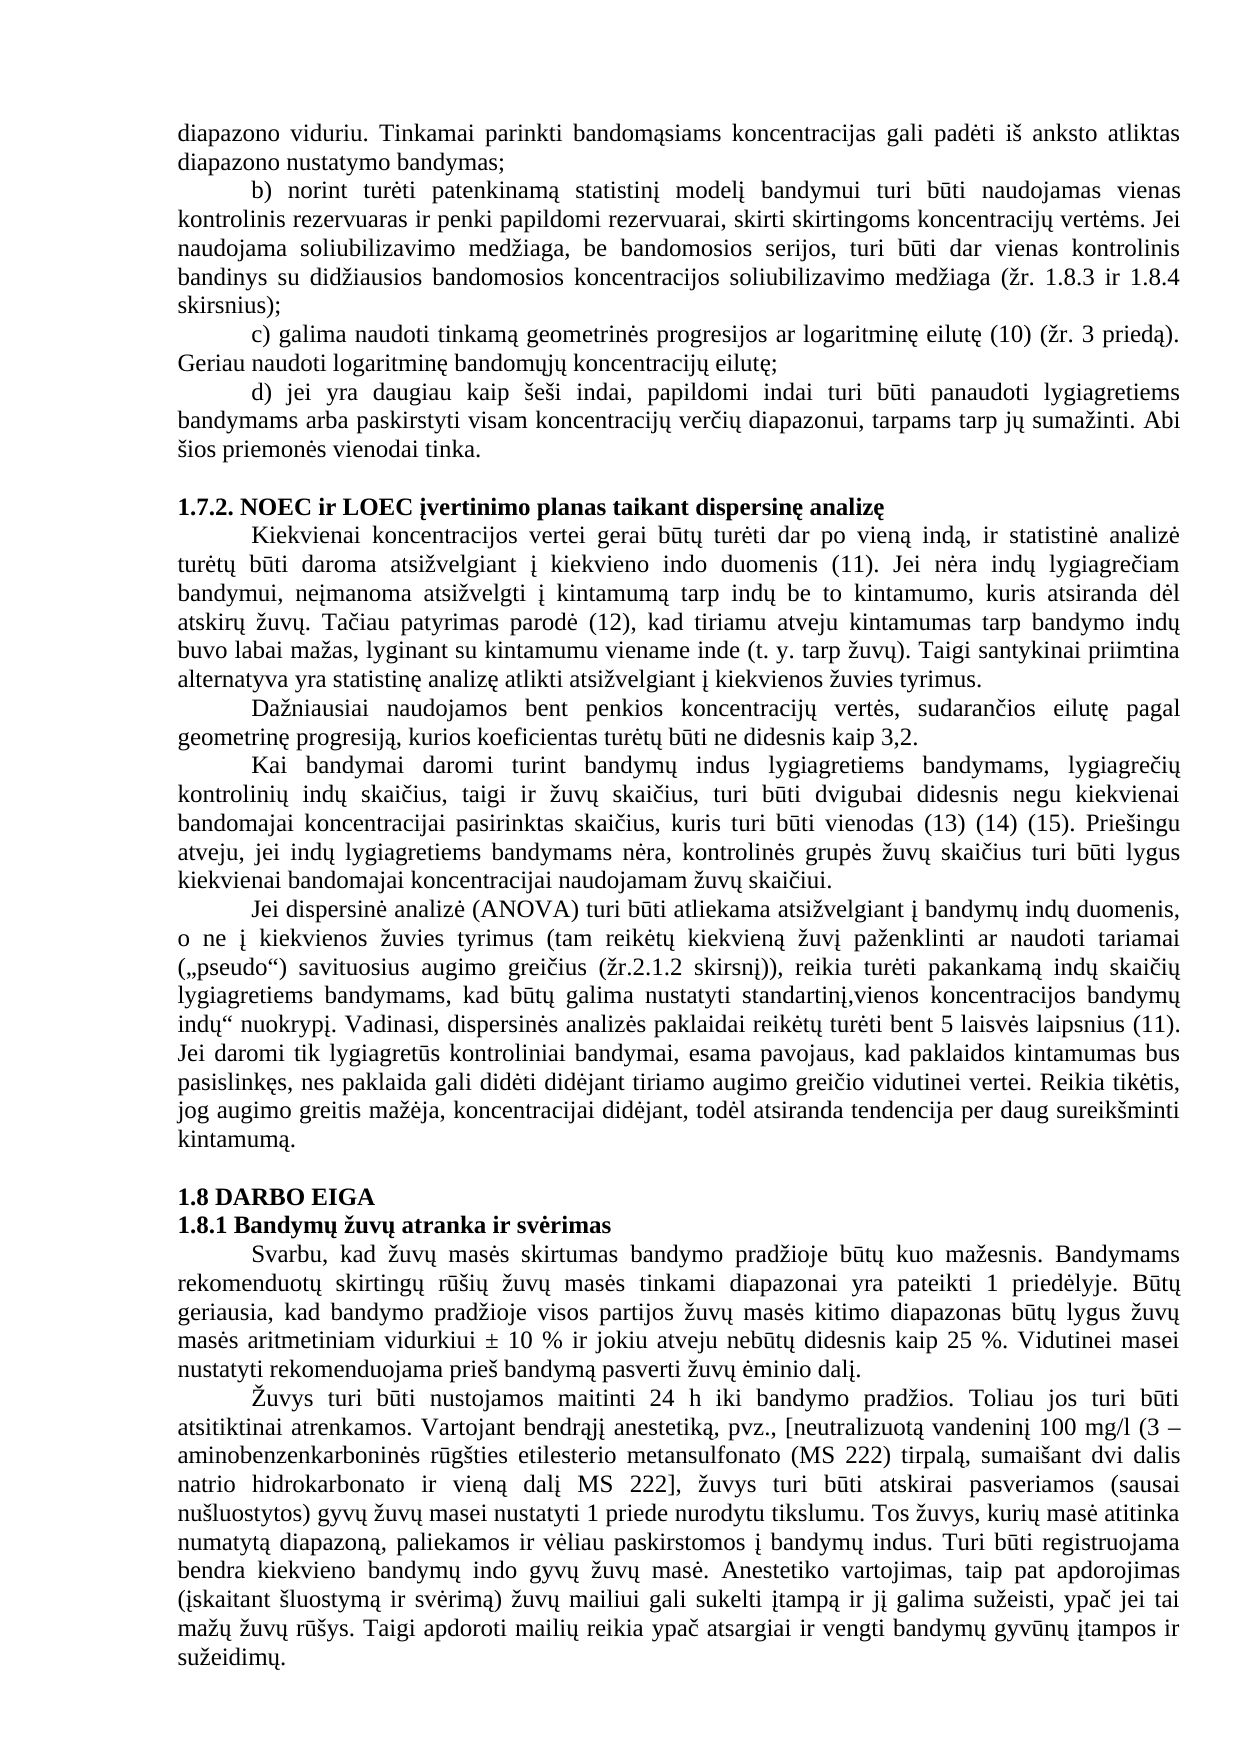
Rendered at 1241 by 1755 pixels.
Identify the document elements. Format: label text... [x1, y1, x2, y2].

text Svarbu, kad žuvų masės skirtumas bandymo pradžioje būtų kuo mažesnis. Bandymams rekomenduotų skirtingų rūšių žuvų masės tinkami diapazonai yra pateikti 1 priedėlyje. Būtų geriausia, kad bandymo pradžioje visos partijos žuvų masės kitimo diapazonas būtų lygus žuvų masės aritmetiniam vidurkiui ± 10 % ir jokiu atveju nebūtų didesnis kaip 25 %. Vidutinei masei nustatyti rekomenduojama prieš bandymą pasverti žuvų ėminio dalį. [177, 1239, 1181, 1383]
text d) jei yra daugiau kaip šeši indai, papildomi indai turi būti panaudoti lygiagretiems bandymams arba paskirstyti visam koncentracijų verčių diapazonui, tarpams tarp jų sumažinti. Abi šios priemonės vienodai tinka. [177, 377, 1181, 463]
text Žuvys turi būti nustojamos maitinti 24 h iki bandymo pradžios. Toliau jos turi būti atsitiktinai atrenkamos. Vartojant bendrąjį anestetiką, pvz., [neutralizuotą vandeninį 100 mg/l (3 – aminobenzenkarboninės rūgšties etilesterio metansulfonato (MS 222) tirpalą, sumaišant dvi dalis natrio hidrokarbonato ir vieną dalį MS 222], žuvys turi būti atskirai pasveriamos (sausai nušluostytos) gyvų žuvų masei nustatyti 1 priede nurodytu tikslumu. Tos žuvys, kurių masė atitinka numatytą diapazoną, paliekamos ir vėliau paskirstomos į bandymų indus. Turi būti registruojama bendra kiekvieno bandymų indo gyvų žuvų masė. Anestetiko vartojimas, taip pat apdorojimas (įskaitant šluostymą ir svėrimą) žuvų mailiui gali sukelti įtampą ir jį galima sužeisti, ypač jei tai mažų žuvų rūšys. Taigi apdoroti mailių reikia ypač atsargiai ir vengti bandymų gyvūnų įtampos ir sužeidimų. [177, 1383, 1181, 1671]
text diapazono viduriu. Tinkamai parinkti bandomąsiams koncentracijas gali padėti iš anksto atliktas diapazono nustatymo bandymas; [177, 118, 1181, 176]
text Jei dispersinė analizė (ANOVA) turi būti atliekama atsižvelgiant į bandymų indų duomenis, o ne į kiekvienos žuvies tyrimus (tam reikėtų kiekvieną žuvį paženklinti ar naudoti tariamai („pseudo“) savituosius augimo greičius (žr.2.1.2 skirsnį)), reikia turėti pakankamą indų skaičių lygiagretiems bandymams, kad būtų galima nustatyti standartinį,vienos koncentracijos bandymų indų“ nuokrypį. Vadinasi, dispersinės analizės paklaidai reikėtų turėti bent 5 laisvės laipsnius (11). Jei daromi tik lygiagretūs kontroliniai bandymai, esama pavojaus, kad paklaidos kintamumas bus pasislinkęs, nes paklaida gali didėti didėjant tiriamo augimo greičio vidutinei vertei. Reikia tikėtis, jog augimo greitis mažėja, koncentracijai didėjant, todėl atsiranda tendencija per daug sureikšminti kintamumą. [177, 894, 1181, 1153]
text c) galima naudoti tinkamą geometrinės progresijos ar logaritminę eilutę (10) (žr. 3 priedą). Geriau naudoti logaritminę bandomųjų koncentracijų eilutę; [177, 319, 1181, 377]
text Kai bandymai daromi turint bandymų indus lygiagretiems bandymams, lygiagrečių kontrolinių indų skaičius, taigi ir žuvų skaičius, turi būti dvigubai didesnis negu kiekvienai bandomajai koncentracijai pasirinktas skaičius, kuris turi būti vienodas (13) (14) (15). Priešingu atveju, jei indų lygiagretiems bandymams nėra, kontrolinės grupės žuvų skaičius turi būti lygus kiekvienai bandomajai koncentracijai naudojamam žuvų skaičiui. [177, 751, 1181, 894]
text b) norint turėti patenkinamą statistinį modelį bandymui turi būti naudojamas vienas kontrolinis rezervuaras ir penki papildomi rezervuarai, skirti skirtingoms koncentracijų vertėms. Jei naudojama soliubilizavimo medžiaga, be bandomosios serijos, turi būti dar vienas kontrolinis bandinys su didžiausios bandomosios koncentracijos soliubilizavimo medžiaga (žr. 1.8.3 ir 1.8.4 skirsnius); [177, 176, 1181, 319]
text Dažniausiai naudojamos bent penkios koncentracijų vertės, sudarančios eilutę pagal geometrinę progresiją, kurios koeficientas turėtų būti ne didesnis kaip 3,2. [177, 693, 1181, 751]
text 1.8.1 Bandymų žuvų atranka ir svėrimas [177, 1211, 1181, 1239]
text 1.7.2. NOEC ir LOEC įvertinimo planas taikant dispersinę analizę [177, 492, 1181, 521]
text 1.8 DARBO EIGA [177, 1182, 1181, 1211]
text Kiekvienai koncentracijos vertei gerai būtų turėti dar po vieną indą, ir statistinė analizė turėtų būti daroma atsižvelgiant į kiekvieno indo duomenis (11). Jei nėra indų lygiagrečiam bandymui, neįmanoma atsižvelgti į kintamumą tarp indų be to kintamumo, kuris atsiranda dėl atskirų žuvų. Tačiau patyrimas parodė (12), kad tiriamu atveju kintamumas tarp bandymo indų buvo labai mažas, lyginant su kintamumu viename inde (t. y. tarp žuvų). Taigi santykinai priimtina alternatyva yra statistinę analizę atlikti atsižvelgiant į kiekvienos žuvies tyrimus. [177, 521, 1181, 693]
